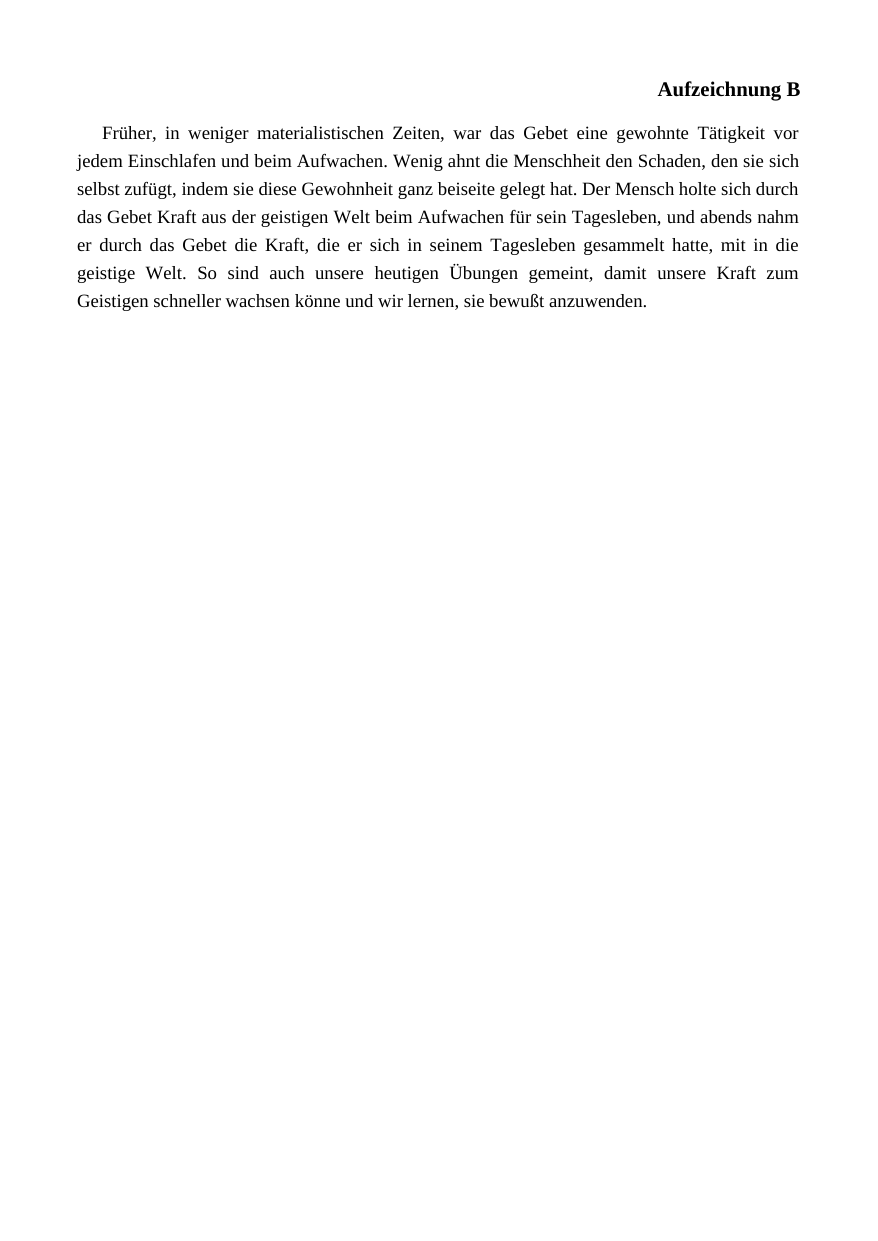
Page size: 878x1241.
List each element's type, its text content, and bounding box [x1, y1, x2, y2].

subtitle Aufzeichnung B [77, 77, 800, 101]
text Früher, in weniger materialistischen Zeiten, war das Gebet eine gewohnte Tätigkeit vor jedem Einschlafen und beim Aufwachen. Wenig ahnt die Menschheit den Schaden, den sie sich selbst zufügt, indem sie diese Gewohnheit ganz beiseite gelegt hat. Der Mensch holte sich durch das Gebet Kraft aus der geistigen Welt beim Aufwachen für sein Tagesleben, und abends nahm er durch das Gebet die Kraft, die er sich in seinem Tagesleben gesammelt hatte, mit in die geistige Welt. So sind auch unsere heutigen Übungen gemeint, damit unsere Kraft zum Geistigen schneller wachsen könne und wir lernen, sie bewußt anzuwenden. [77, 122, 800, 311]
